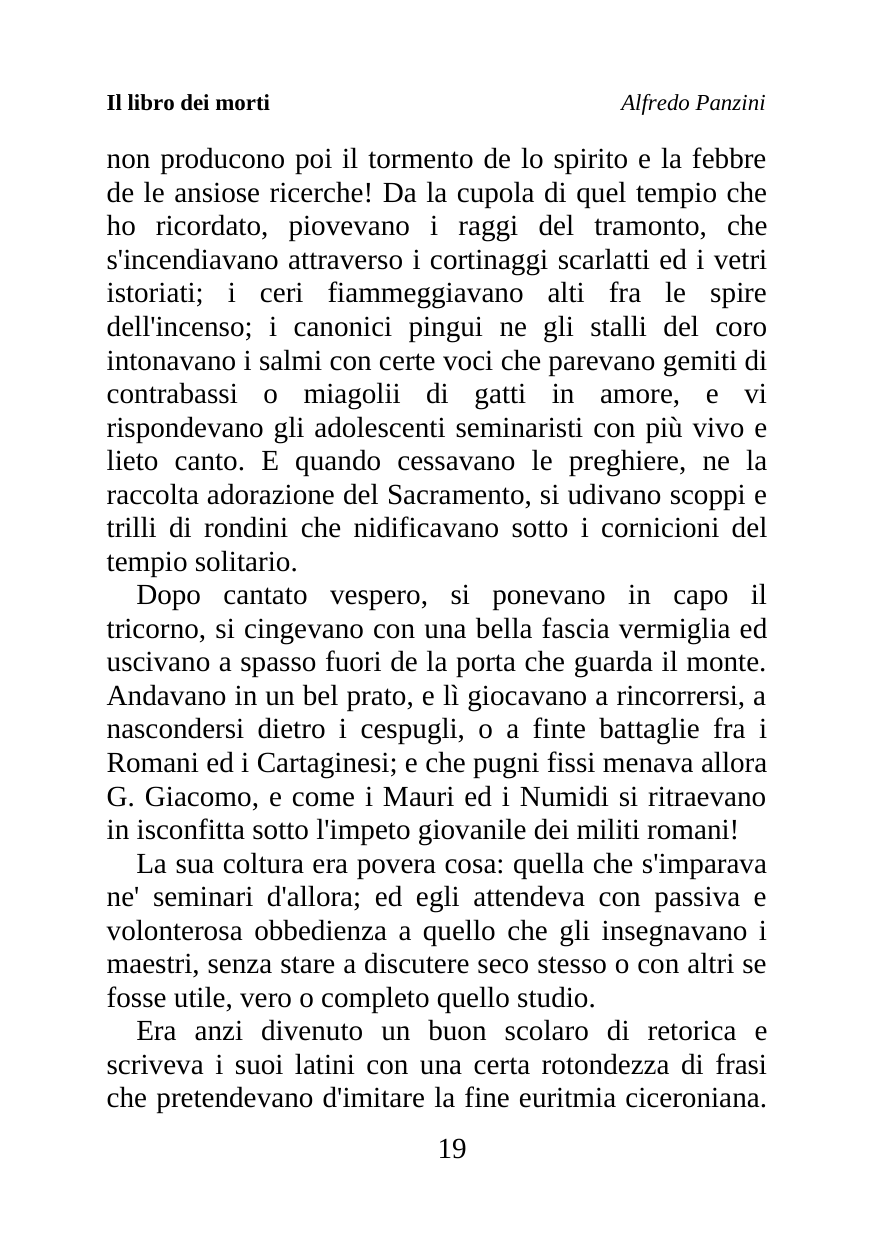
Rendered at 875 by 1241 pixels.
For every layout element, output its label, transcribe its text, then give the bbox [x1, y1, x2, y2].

text Dopo cantato vespero, si ponevano in capo il tricorno, si cingevano con una bella fascia vermiglia ed uscivano a spasso fuori de la porta che guarda il monte. Andavano in un bel prato, e lì giocavano a rincorrersi, a nascondersi dietro i cespugli, o a finte battaglie fra i Romani ed i Cartaginesi; e che pugni fissi menava allora G. Giacomo, e come i Mauri ed i Numidi si ritraevano in isconfitta sotto l'impeto giovanile dei militi romani! [106, 577, 768, 846]
text La sua coltura era povera cosa: quella che s'imparava ne' seminari d'allora; ed egli attendeva con passiva e volonterosa obbedienza a quello che gli insegnavano i maestri, senza stare a discutere seco stesso o con altri se fosse utile, vero o completo quello studio. [106, 846, 768, 1013]
text non producono poi il tormento de lo spirito e la febbre de le ansiose ricerche! Da la cupola di quel tempio che ho ricordato, piovevano i raggi del tramonto, che s'incendiavano attraverso i cortinaggi scarlatti ed i vetri istoriati; i ceri fiammeggiavano alti fra le spire dell'incenso; i canonici pingui ne gli stalli del coro intonavano i salmi con certe voci che parevano gemiti di contrabassi o miagolii di gatti in amore, e vi rispondevano gli adolescenti seminaristi con più vivo e lieto canto. E quando cessavano le preghiere, ne la raccolta adorazione del Sacramento, si udivano scoppi e trilli di rondini che nidificavano sotto i cornicioni del tempio solitario. [106, 141, 768, 577]
text Era anzi divenuto un buon scolaro di retorica e scriveva i suoi latini con una certa rotondezza di frasi che pretendevano d'imitare la fine euritmia ciceroniana. [106, 1013, 768, 1114]
